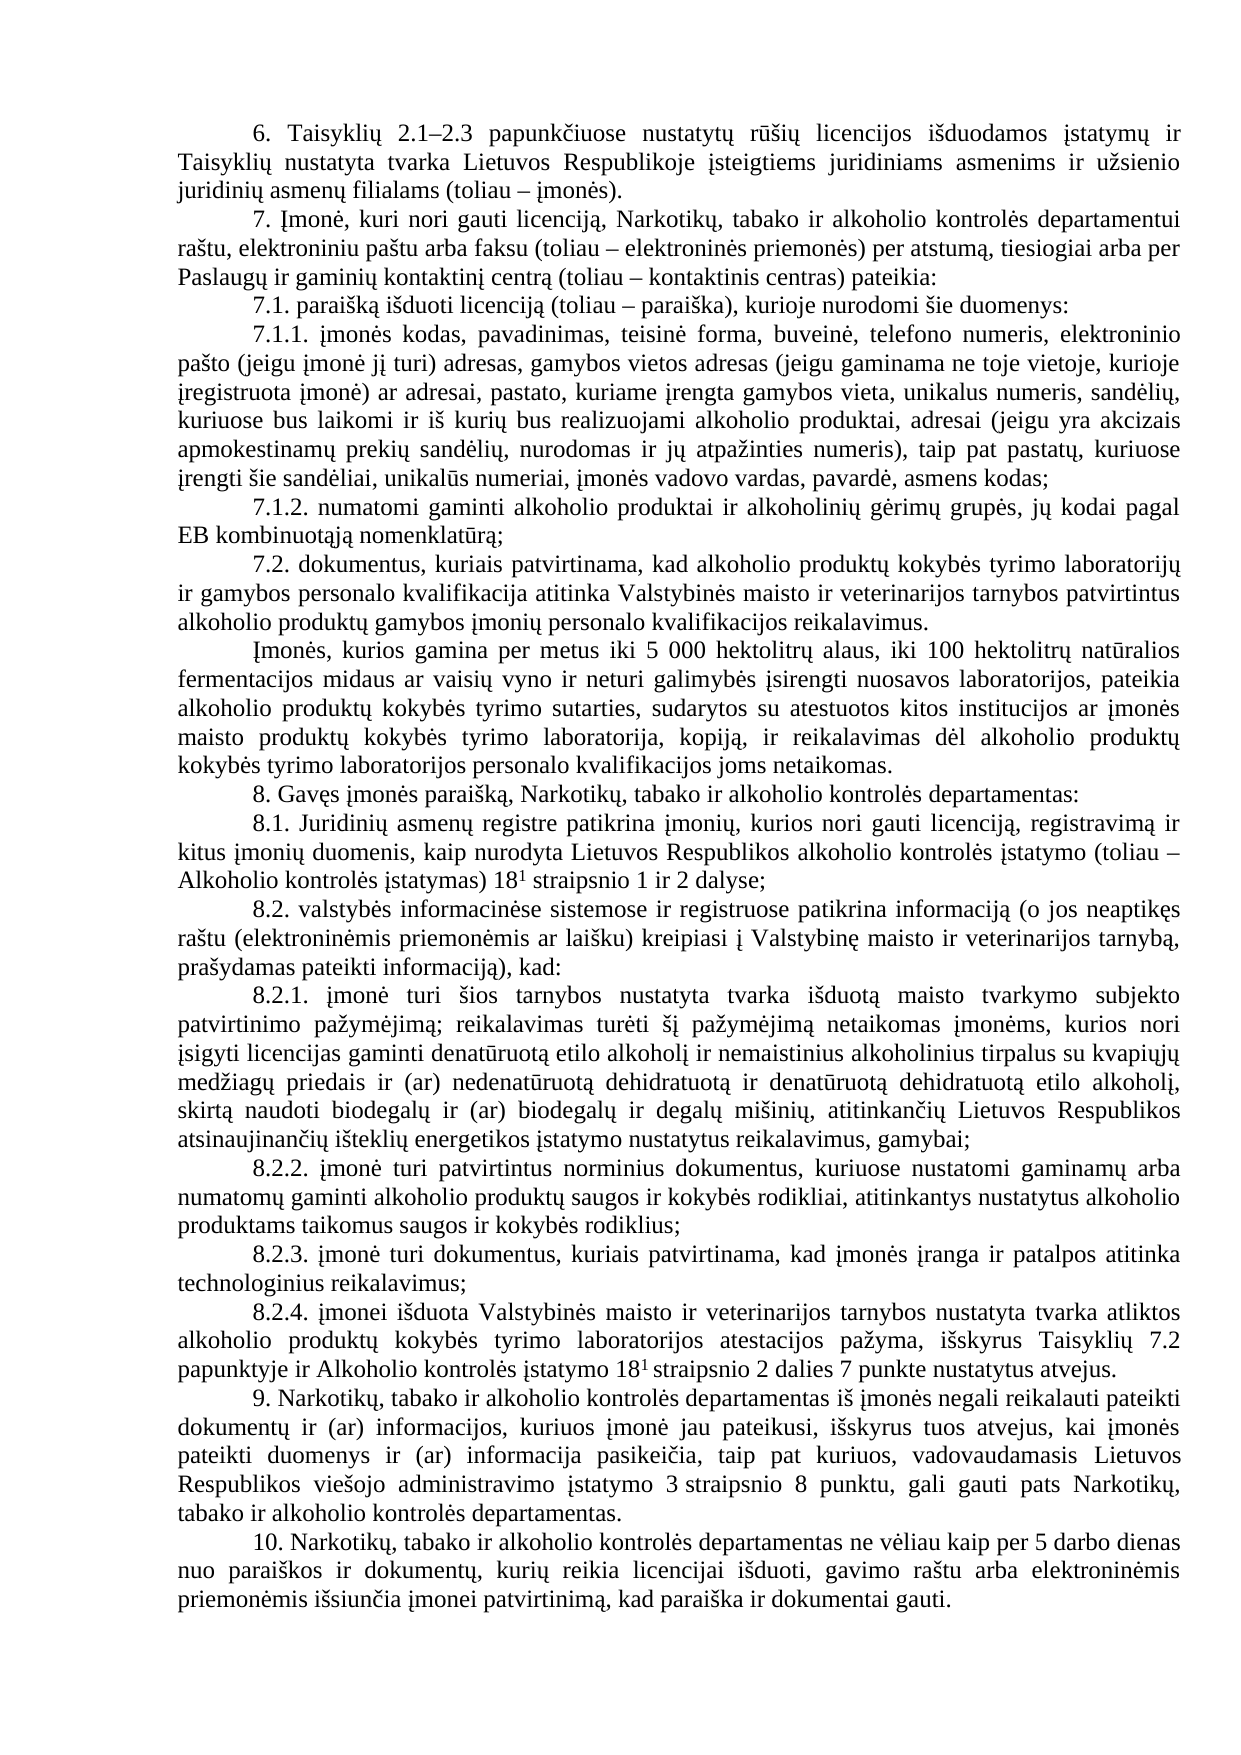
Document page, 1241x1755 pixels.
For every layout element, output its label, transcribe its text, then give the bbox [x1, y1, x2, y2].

text 7.2. dokumentus, kuriais patvirtinama, kad alkoholio produktų kokybės tyrimo laboratorijų ir gamybos personalo kvalifikacija atitinka Valstybinės maisto ir veterinarijos tarnybos patvirtintus alkoholio produktų gamybos įmonių personalo kvalifikacijos reikalavimus. [177, 549, 1181, 636]
text 7.1.1. įmonės kodas, pavadinimas, teisinė forma, buveinė, telefono numeris, elektroninio pašto (jeigu įmonė jį turi) adresas, gamybos vietos adresas (jeigu gaminama ne toje vietoje, kurioje įregistruota įmonė) ar adresai, pastato, kuriame įrengta gamybos vieta, unikalus numeris, sandėlių, kuriuose bus laikomi ir iš kurių bus realizuojami alkoholio produktai, adresai (jeigu yra akcizais apmokestinamų prekių sandėlių, nurodomas ir jų atpažinties numeris), taip pat pastatų, kuriuose įrengti šie sandėliai, unikalūs numeriai, įmonės vadovo vardas, pavardė, asmens kodas; [177, 319, 1181, 492]
text Įmonės, kurios gamina per metus iki 5 000 hektolitrų alaus, iki 100 hektolitrų natūralios fermentacijos midaus ar vaisių vyno ir neturi galimybės įsirengti nuosavos laboratorijos, pateikia alkoholio produktų kokybės tyrimo sutarties, sudarytos su atestuotos kitos institucijos ar įmonės maisto produktų kokybės tyrimo laboratorija, kopiją, ir reikalavimas dėl alkoholio produktų kokybės tyrimo laboratorijos personalo kvalifikacijos joms netaikomas. [177, 636, 1181, 779]
text 7.1. paraišką išduoti licenciją (toliau – paraiška), kurioje nurodomi šie duomenys: [177, 291, 1181, 319]
text 10. Narkotikų, tabako ir alkoholio kontrolės departamentas ne vėliau kaip per 5 darbo dienas nuo paraiškos ir dokumentų, kurių reikia licencijai išduoti, gavimo raštu arba elektroninėmis priemonėmis išsiunčia įmonei patvirtinimą, kad paraiška ir dokumentai gauti. [177, 1527, 1181, 1613]
text 8.2.4. įmonei išduota Valstybinės maisto ir veterinarijos tarnybos nustatyta tvarka atliktos alkoholio produktų kokybės tyrimo laboratorijos atestacijos pažyma, išskyrus Taisyklių 7.2 papunktyje ir Alkoholio kontrolės įstatymo 181 straipsnio 2 dalies 7 punkte nustatytus atvejus. [177, 1297, 1181, 1383]
text 8.1. Juridinių asmenų registre patikrina įmonių, kurios nori gauti licenciją, registravimą ir kitus įmonių duomenis, kaip nurodyta Lietuvos Respublikos alkoholio kontrolės įstatymo (toliau – Alkoholio kontrolės įstatymas) 181 straipsnio 1 ir 2 dalyse; [177, 808, 1181, 894]
text 9. Narkotikų, tabako ir alkoholio kontrolės departamentas iš įmonės negali reikalauti pateikti dokumentų ir (ar) informacijos, kuriuos įmonė jau pateikusi, išskyrus tuos atvejus, kai įmonės pateikti duomenys ir (ar) informacija pasikeičia, taip pat kuriuos, vadovaudamasis Lietuvos Respublikos viešojo administravimo įstatymo 3 straipsnio 8 punktu, gali gauti pats Narkotikų, tabako ir alkoholio kontrolės departamentas. [177, 1383, 1181, 1527]
text 8. Gavęs įmonės paraišką, Narkotikų, tabako ir alkoholio kontrolės departamentas: [177, 779, 1181, 808]
text 8.2.1. įmonė turi šios tarnybos nustatyta tvarka išduotą maisto tvarkymo subjekto patvirtinimo pažymėjimą; reikalavimas turėti šį pažymėjimą netaikomas įmonėms, kurios nori įsigyti licencijas gaminti denatūruotą etilo alkoholį ir nemaistinius alkoholinius tirpalus su kvapiųjų medžiagų priedais ir (ar) nedenatūruotą dehidratuotą ir denatūruotą dehidratuotą etilo alkoholį, skirtą naudoti biodegalų ir (ar) biodegalų ir degalų mišinių, atitinkančių Lietuvos Respublikos atsinaujinančių išteklių energetikos įstatymo nustatytus reikalavimus, gamybai; [177, 981, 1181, 1153]
text 7.1.2. numatomi gaminti alkoholio produktai ir alkoholinių gėrimų grupės, jų kodai pagal EB kombinuotąją nomenklatūrą; [177, 492, 1181, 549]
text 8.2.2. įmonė turi patvirtintus norminius dokumentus, kuriuose nustatomi gaminamų arba numatomų gaminti alkoholio produktų saugos ir kokybės rodikliai, atitinkantys nustatytus alkoholio produktams taikomus saugos ir kokybės rodiklius; [177, 1153, 1181, 1239]
text 6. Taisyklių 2.1–2.3 papunkčiuose nustatytų rūšių licencijos išduodamos įstatymų ir Taisyklių nustatyta tvarka Lietuvos Respublikoje įsteigtiems juridiniams asmenims ir užsienio juridinių asmenų filialams (toliau – įmonės). [177, 118, 1181, 204]
text 7. Įmonė, kuri nori gauti licenciją, Narkotikų, tabako ir alkoholio kontrolės departamentui raštu, elektroniniu paštu arba faksu (toliau – elektroninės priemonės) per atstumą, tiesiogiai arba per Paslaugų ir gaminių kontaktinį centrą (toliau – kontaktinis centras) pateikia: [177, 204, 1181, 291]
text 8.2. valstybės informacinėse sistemose ir registruose patikrina informaciją (o jos neaptikęs raštu (elektroninėmis priemonėmis ar laišku) kreipiasi į Valstybinę maisto ir veterinarijos tarnybą, prašydamas pateikti informaciją), kad: [177, 894, 1181, 981]
text 8.2.3. įmonė turi dokumentus, kuriais patvirtinama, kad įmonės įranga ir patalpos atitinka technologinius reikalavimus; [177, 1239, 1181, 1297]
